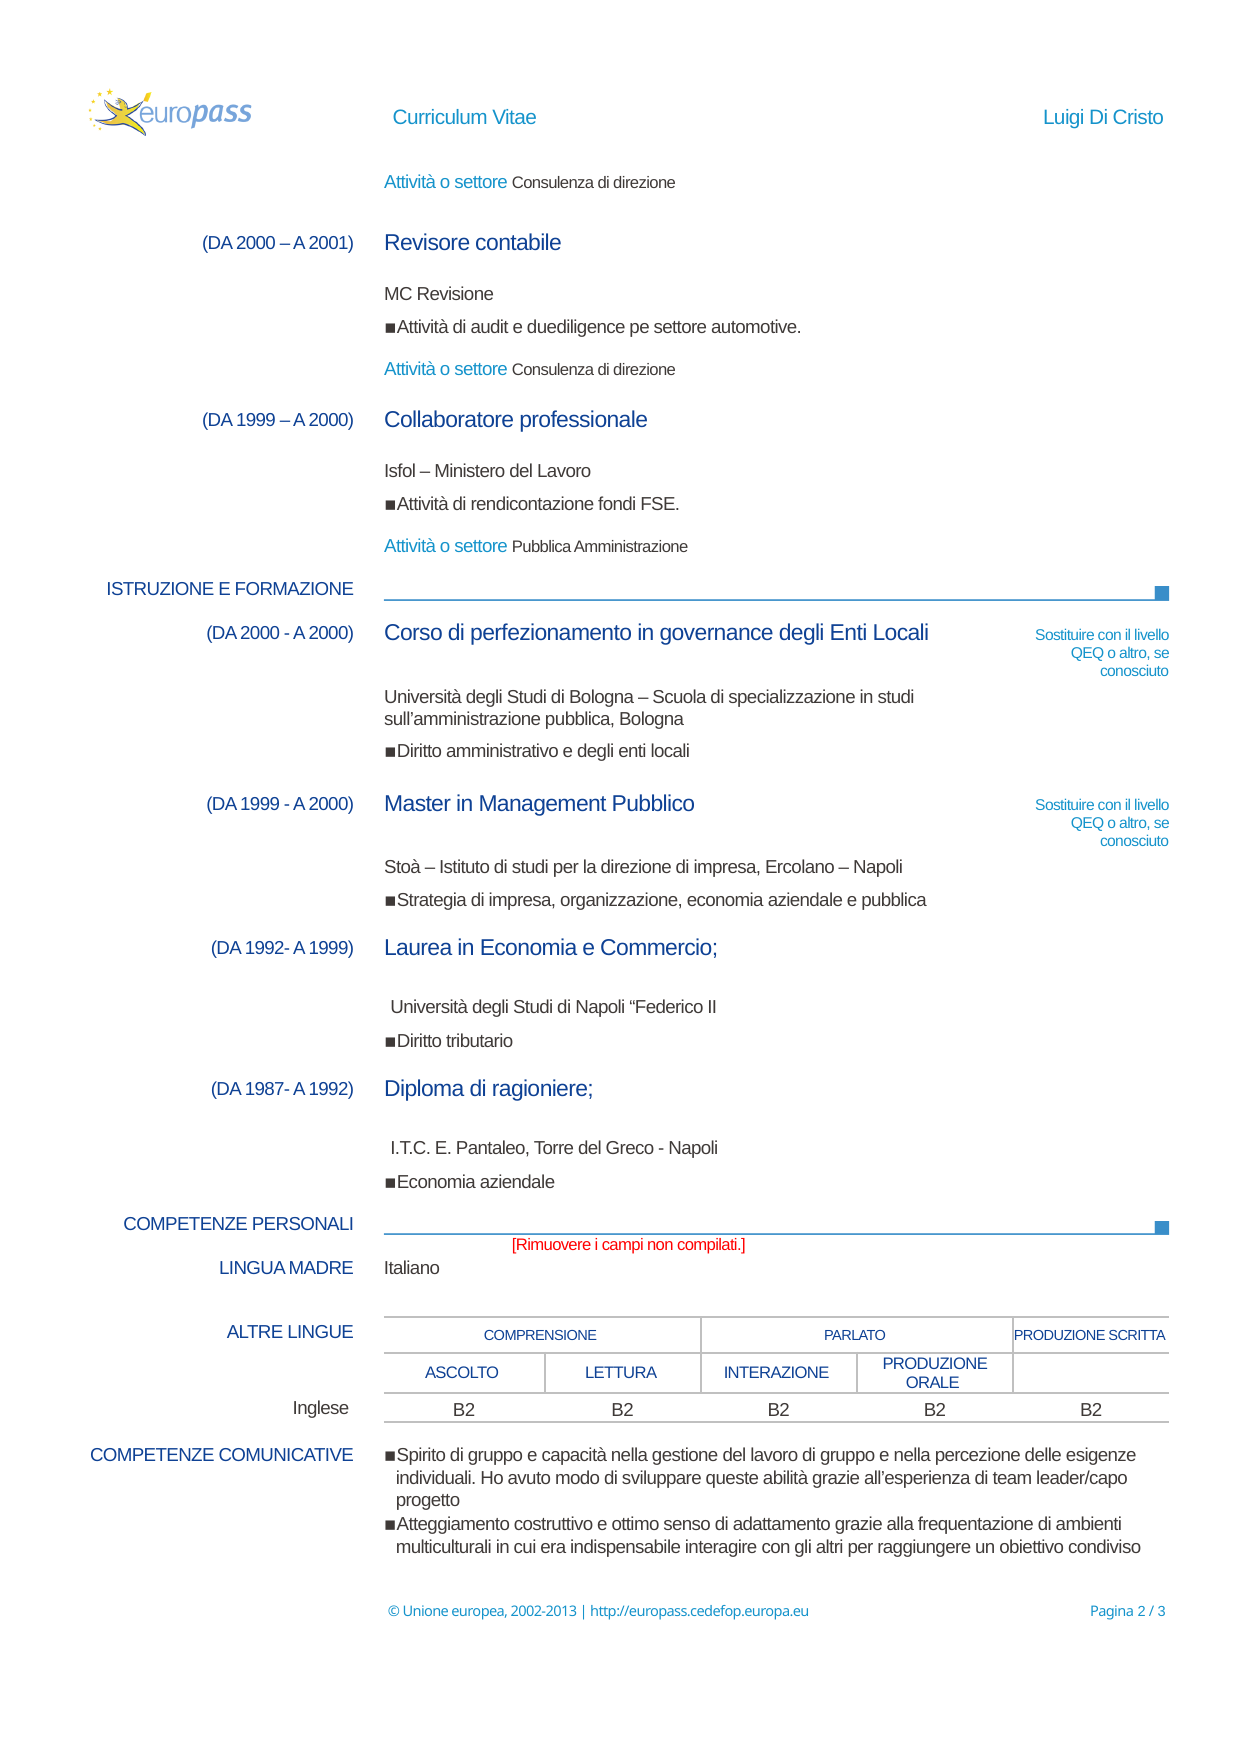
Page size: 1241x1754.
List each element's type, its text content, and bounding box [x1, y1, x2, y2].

table_cell [89, 380, 384, 406]
table_cell Attività o settore Consulenza di direzione [384, 171, 1169, 193]
table_cell Isfol – Ministero del Lavoro [384, 454, 1169, 490]
table_cell Interazione [702, 1354, 856, 1392]
table_cell [89, 557, 384, 578]
table_cell Inglese [89, 1392, 384, 1421]
table_cell [89, 1127, 384, 1168]
table_cell [89, 1053, 384, 1074]
table_cell (da 1999 – a 2000) [89, 406, 384, 432]
table_cell [89, 1281, 384, 1316]
table_cell B2 [1013, 1394, 1169, 1421]
table_cell [384, 256, 1169, 277]
table_cell B2 [384, 1394, 544, 1421]
table_cell Laurea in Economia e Commercio; [384, 934, 1169, 986]
table_header [384, 1213, 1169, 1233]
table_cell B2 [545, 1394, 701, 1421]
table_cell [384, 433, 1169, 454]
table_cell [384, 1281, 1169, 1316]
table_cell [384, 912, 1169, 933]
table_cell [89, 433, 384, 454]
table_cell (da 1992- a 1999) [89, 934, 384, 986]
table_cell [384, 1053, 1169, 1074]
table_cell [1034, 680, 1169, 738]
table_cell PARLATO [702, 1318, 1012, 1352]
table_cell [89, 454, 384, 490]
table_cell [89, 738, 384, 763]
table_cell COMPRENSIONE [384, 1318, 700, 1352]
table_cell Altre lingue [89, 1316, 384, 1392]
text [Rimuovere i campi non compilati.] [88, 1235, 1169, 1254]
table_cell Produzione orale [858, 1354, 1012, 1392]
table_cell [384, 380, 1169, 406]
table_cell [1034, 763, 1169, 789]
table_cell Diritto tributario [384, 1028, 1169, 1053]
table_cell ISTRUZIONE E FORMAZIONE [89, 578, 384, 600]
table_cell [89, 986, 384, 1027]
table_cell (da 1999 - a 2000) [89, 790, 384, 912]
table_cell [384, 763, 1033, 789]
table_header Lingua madre [89, 1254, 384, 1281]
table_cell Attività o settore Consulenza di direzione [384, 339, 1169, 380]
table_cell Master in Management Pubblico [384, 790, 1033, 850]
table_cell [89, 314, 384, 339]
table_cell [89, 193, 384, 229]
table_cell [89, 490, 384, 516]
table_header Spirito di gruppo e capacità nella gestione del lavoro di gruppo e nella percezione delle esigenze individuali. Ho avuto modo di sviluppare queste abilità grazie all’esperienza di team leader/capo progetto Atteggiamento costruttivo e ottimo senso di adattamento grazie alla frequentazione di ambienti multiculturali in cui era indispensabile interagire con gli altri per raggiungere un obiettivo condiviso [384, 1442, 1169, 1557]
table_header COMPETENZE PERSONALI [89, 1213, 384, 1235]
table_cell Lettura [546, 1354, 700, 1392]
table_cell [89, 1168, 384, 1194]
table_cell Attività o settore Pubblica Amministrazione [384, 516, 1169, 557]
table_cell Economia aziendale [384, 1168, 1169, 1194]
table_cell Collaboratore professionale [384, 406, 1169, 432]
table_header (da 2000 - a 2000) [89, 619, 384, 680]
table_header Competenze comunicative [89, 1442, 384, 1557]
table_cell [384, 193, 1169, 229]
table_cell [89, 680, 384, 738]
table_header Italiano [384, 1254, 1169, 1281]
table_cell Diploma di ragioniere; [384, 1075, 1169, 1127]
table_cell Strategia di impresa, organizzazione, economia aziendale e pubblica [384, 886, 1169, 912]
table_cell [89, 1028, 384, 1053]
table_cell Diritto amministrativo e degli enti locali [384, 738, 1033, 763]
table_cell Ascolto [384, 1354, 544, 1392]
table_cell (da 1987- a 1992) [89, 1075, 384, 1127]
table_cell [89, 516, 384, 557]
table_cell [1014, 1354, 1169, 1392]
table_cell (da 2000 – a 2001) [89, 229, 384, 256]
table_header Corso di perfezionamento in governance degli Enti Locali [384, 619, 1033, 680]
table_cell [384, 557, 1169, 578]
table_cell [89, 171, 384, 193]
table_cell [1034, 738, 1169, 763]
table_cell Stoà – Istituto di studi per la direzione di impresa, Ercolano – Napoli [384, 850, 1169, 886]
table_cell B2 [857, 1394, 1013, 1421]
table_cell [89, 912, 384, 933]
table_cell Università degli Studi di Napoli “Federico II [384, 986, 1169, 1027]
table_cell [89, 256, 384, 277]
table_cell [89, 277, 384, 313]
table_cell B2 [701, 1394, 857, 1421]
table_cell MC Revisione [384, 277, 1169, 313]
table_cell Attività di rendicontazione fondi FSE. [384, 490, 1169, 516]
table_header Sostituire con il livello QEQ o altro, se conosciuto [1034, 619, 1169, 680]
table_cell PRODUZIONE SCRITTA [1014, 1318, 1169, 1352]
table_cell Revisore contabile [384, 229, 1169, 256]
table_cell Sostituire con il livello QEQ o altro, se conosciuto [1034, 790, 1169, 850]
table_cell I.T.C. E. Pantaleo, Torre del Greco - Napoli [384, 1127, 1169, 1168]
table_cell [89, 763, 384, 789]
table_cell Attività di audit e duediligence pe settore automotive. [384, 314, 1169, 339]
table_cell [89, 339, 384, 380]
table_cell Università degli Studi di Bologna – Scuola di specializzazione in studi sull’amministrazione pubblica, Bologna [384, 680, 1033, 738]
table_cell [384, 578, 1169, 599]
